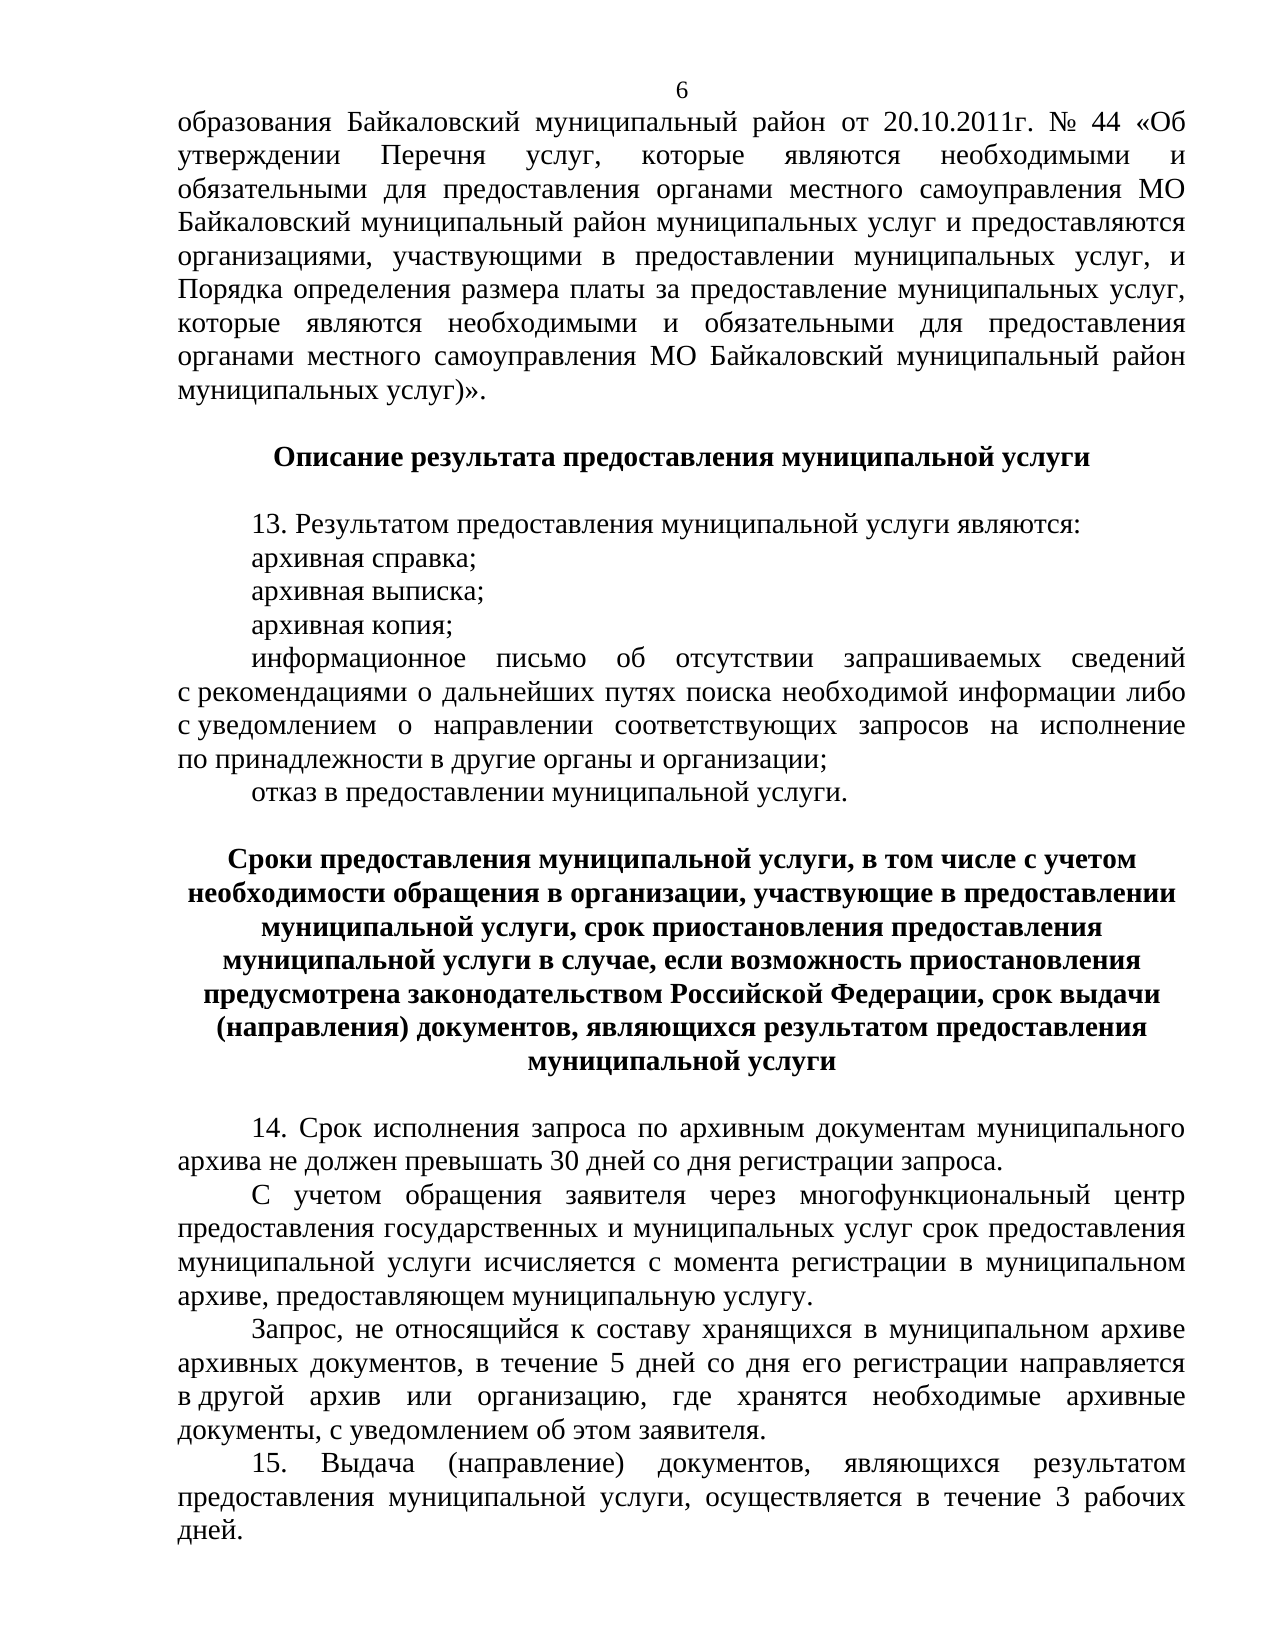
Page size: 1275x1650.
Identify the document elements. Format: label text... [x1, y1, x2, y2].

text С учетом обращения заявителя через многофункциональный центр предоставления государственных и муниципальных услуг срок предоставления муниципальной услуги исчисляется с момента регистрации в муниципальном архиве, предоставляющем муниципальную услугу. [177, 1177, 1186, 1311]
text 14. Срок исполнения запроса по архивным документам муниципального архива не должен превышать 30 дней со дня регистрации запроса. [177, 1110, 1186, 1177]
text Описание результата предоставления муниципальной услуги [177, 439, 1186, 473]
text отказ в предоставлении муниципальной услуги. [177, 774, 1186, 808]
text Запрос, не относящийся к составу хранящихся в муниципальном архиве архивных документов, в течение 5 дней со дня его регистрации направляется в другой архив или организацию, где хранятся необходимые архивные документы, с уведомлением об этом заявителя. [177, 1311, 1187, 1445]
text архивная выписка; [177, 573, 1186, 607]
text архивная справка; [177, 540, 1186, 573]
text Сроки предоставления муниципальной услуги, в том числе с учетом необходимости обращения в организации, участвующие в предоставлении муниципальной услуги, срок приостановления предоставления муниципальной услуги в случае, если возможность приостановления предусмотрена законодательством Российской Федерации, срок выдачи (направления) документов, являющихся результатом предоставления муниципальной услуги [177, 842, 1187, 1076]
text 13. Результатом предоставления муниципальной услуги являются: [177, 506, 1186, 540]
text 15. Выдача (направление) документов, являющихся результатом предоставления муниципальной услуги, осуществляется в течение 3 рабочих дней. [177, 1445, 1187, 1546]
text информационное письмо об отсутствии запрашиваемых сведений с рекомендациями о дальнейших путях поиска необходимой информации либо с уведомлением о направлении соответствующих запросов на исполнение по принадлежности в другие органы и организации; [177, 640, 1186, 774]
text образования Байкаловский муниципальный район от 20.10.2011г. № 44 «Об утверждении Перечня услуг, которые являются необходимыми и обязательными для предоставления органами местного самоуправления МО Байкаловский муниципальный район муниципальных услуг и предоставляются организациями, участвующими в предоставлении муниципальных услуг, и Порядка определения размера платы за предоставление муниципальных услуг, которые являются необходимыми и обязательными для предоставления органами местного самоуправления МО Байкаловский муниципальный район муниципальных услуг)». [177, 104, 1186, 406]
text архивная копия; [177, 607, 1186, 640]
